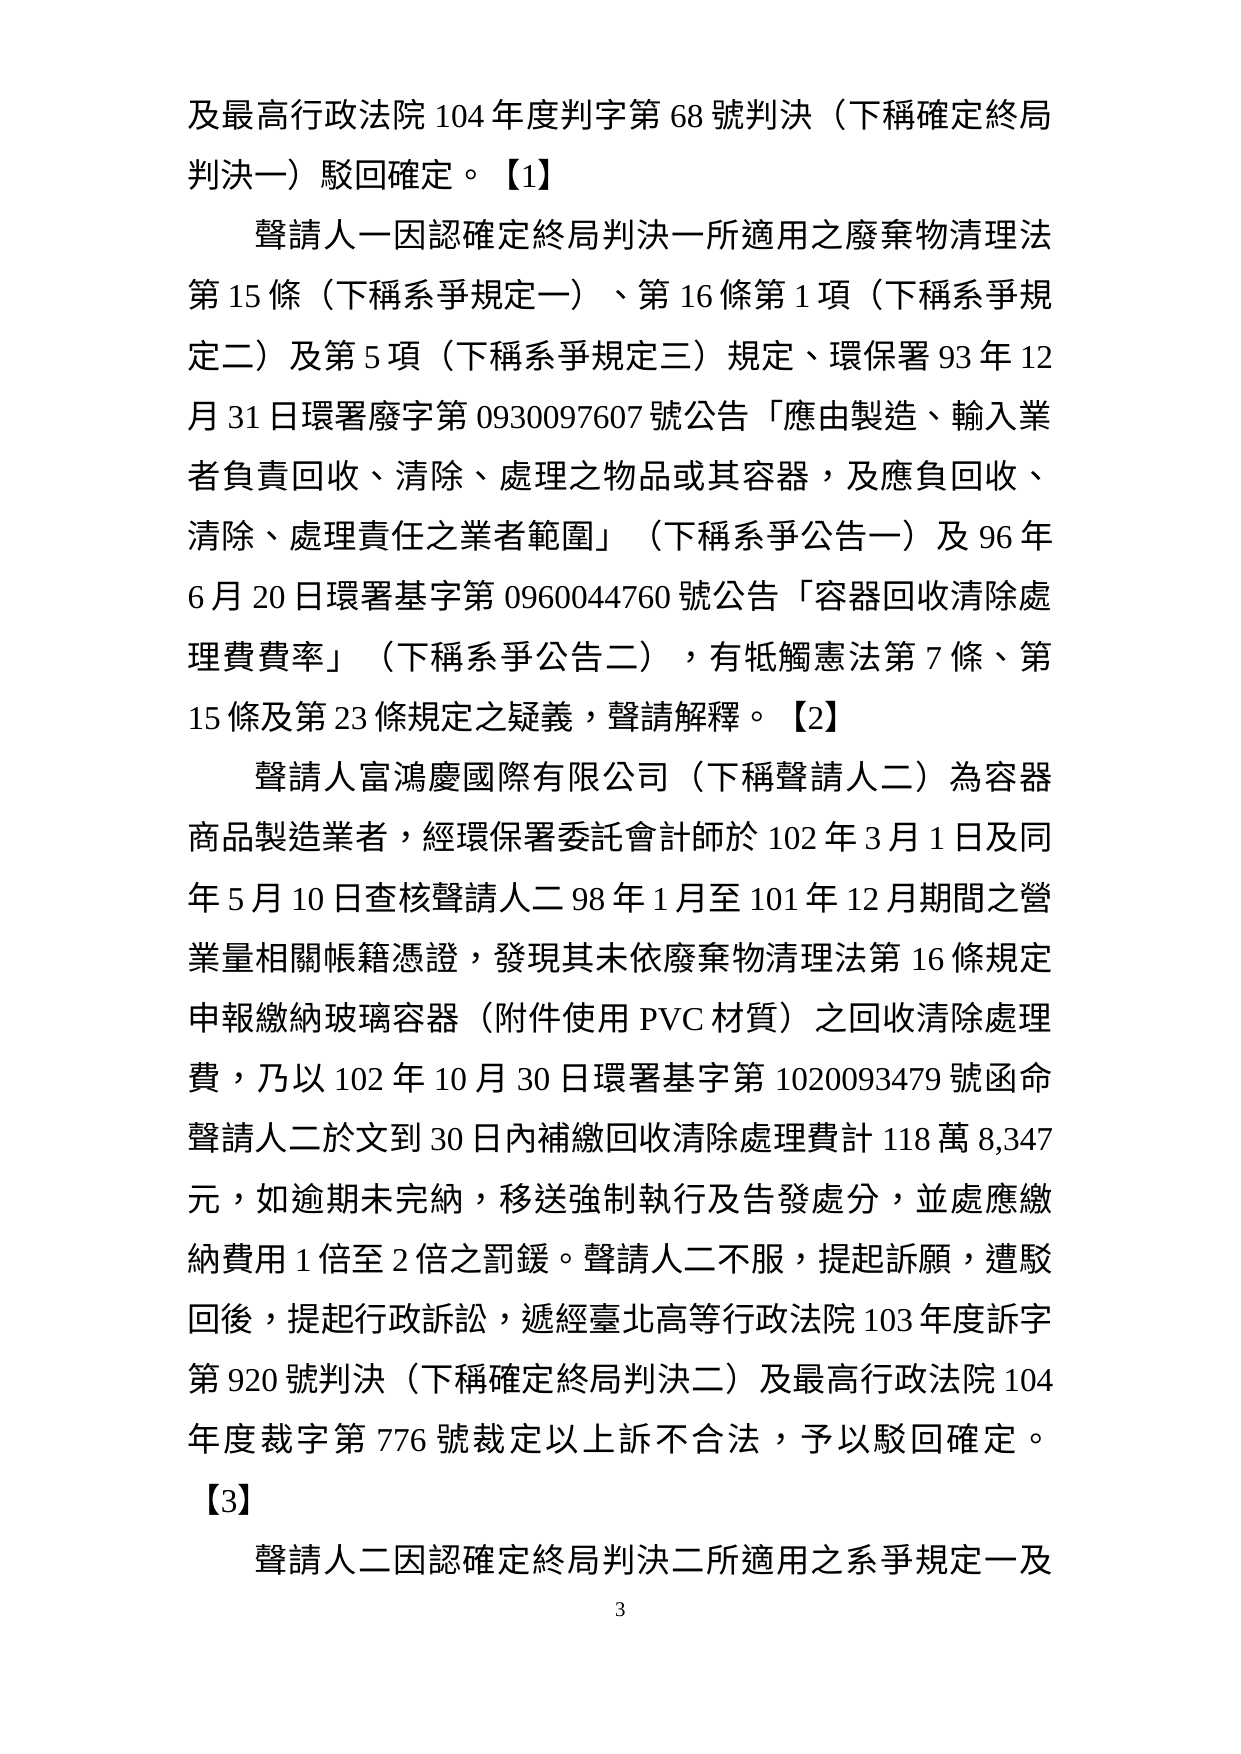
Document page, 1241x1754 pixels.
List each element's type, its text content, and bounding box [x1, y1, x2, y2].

text 聲請人一因認確定終局判決一所適用之廢棄物清理法第15條（下稱系爭規定一）、第16條第1項（下稱系爭規定二）及第5項（下稱系爭規定三）規定、環保署93年12月31日環署廢字第0930097607號公告「應由製造、輸入業者負責回收、清除、處理之物品或其容器，及應負回收、清除、處理責任之業者範圍」（下稱系爭公告一）及96年6月20日環署基字第0960044760號公告「容器回收清除處理費費率」（下稱系爭公告二），有牴觸憲法第7條、第15條及第23條規定之疑義，聲請解釋。【2】 [187, 209, 1053, 739]
text 聲請人二因認確定終局判決二所適用之系爭規定一及 [187, 1534, 1053, 1582]
text 聲請人富鴻慶國際有限公司（下稱聲請人二）為容器商品製造業者，經環保署委託會計師於102年3月1日及同年5月10日查核聲請人二98年1月至101年12月期間之營業量相關帳籍憑證，發現其未依廢棄物清理法第16條規定申報繳納玻璃容器（附件使用PVC材質）之回收清除處理費，乃以102年10月30日環署基字第1020093479號函命聲請人二於文到30日內補繳回收清除處理費計118萬8,347元，如逾期未完納，移送強制執行及告發處分，並處應繳納費用1倍至2倍之罰鍰。聲請人二不服，提起訴願，遭駁回後，提起行政訴訟，遞經臺北高等行政法院103年度訴字第920號判決（下稱確定終局判決二）及最高行政法院104年度裁字第776號裁定以上訴不合法，予以駁回確定。【3】 [187, 751, 1053, 1522]
text 及最高行政法院104年度判字第68號判決（下稱確定終局判決一）駁回確定。【1】 [187, 89, 1053, 197]
